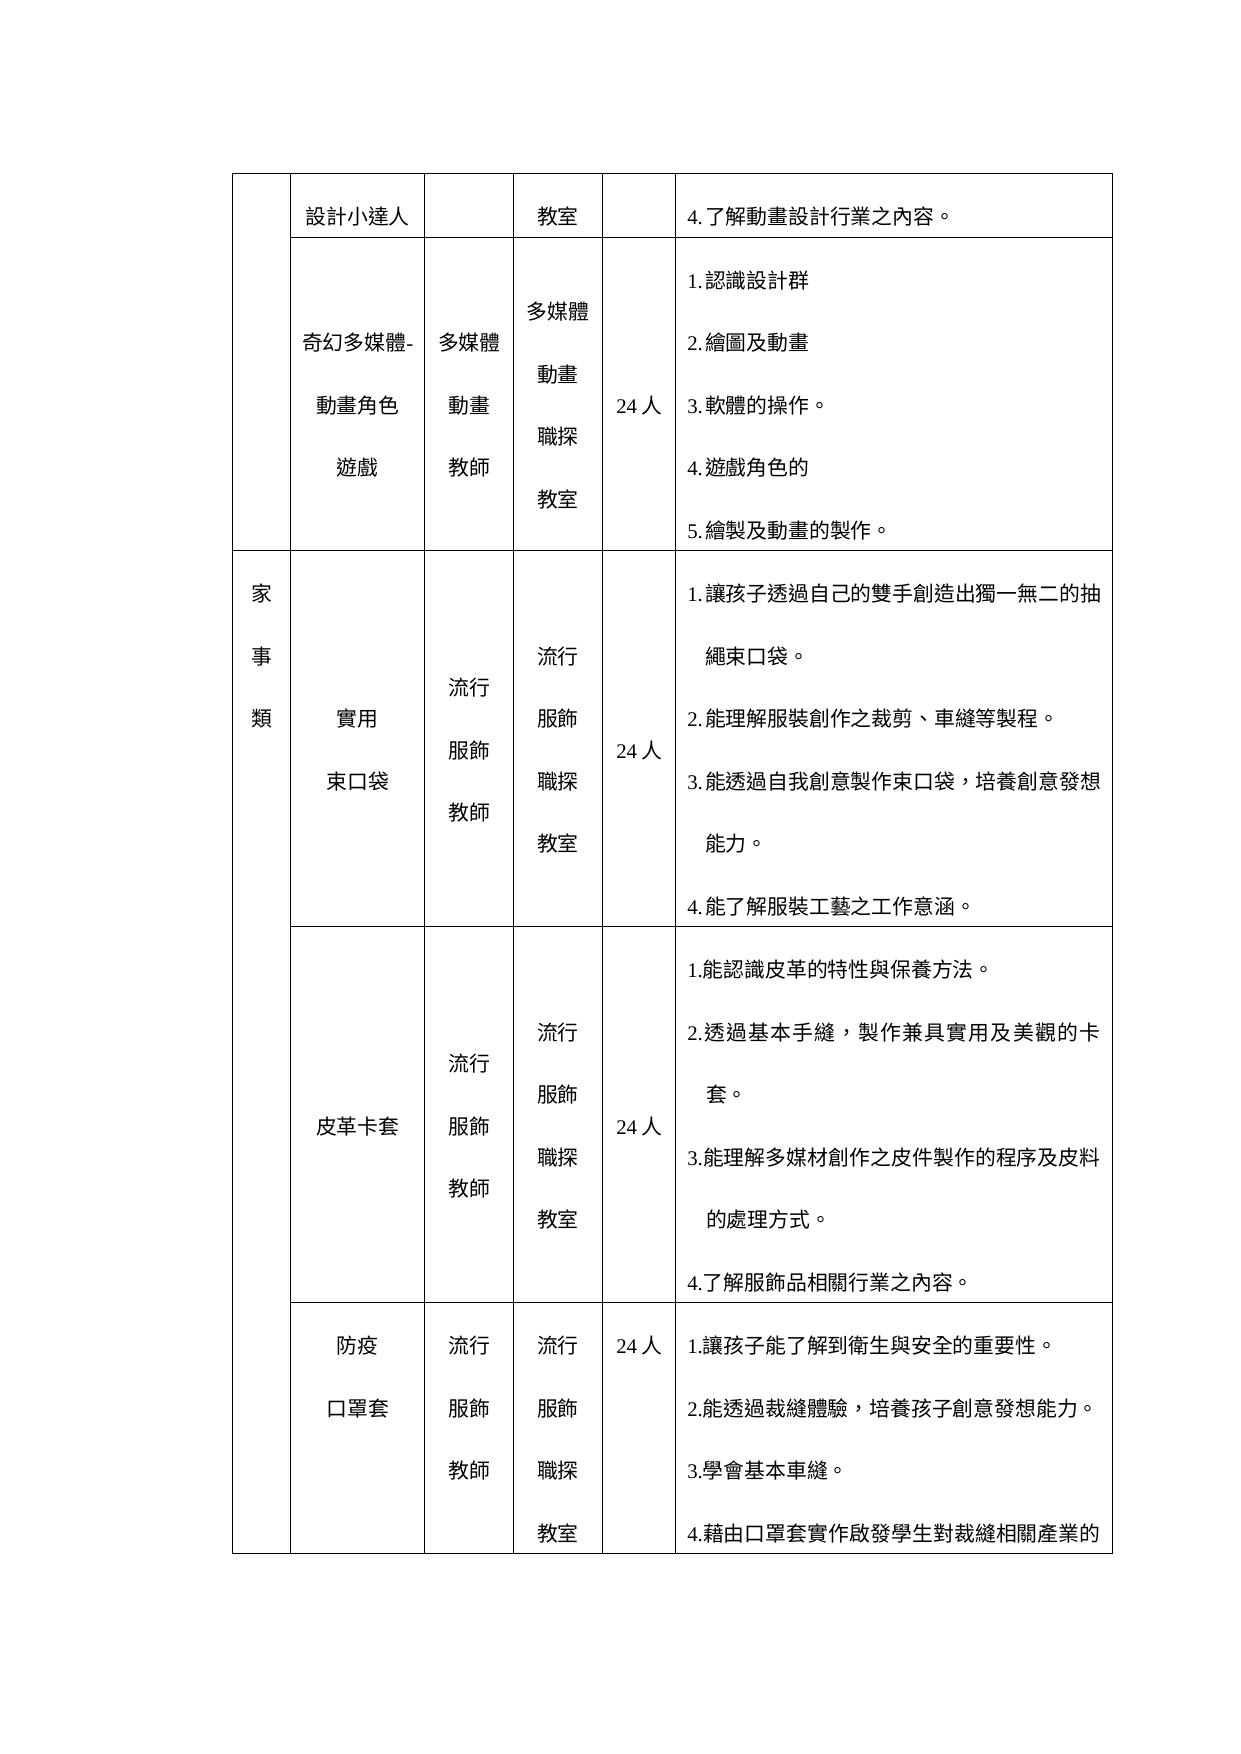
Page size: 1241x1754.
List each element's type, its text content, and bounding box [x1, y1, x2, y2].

table_cell 認識設計群 繪圖及動畫 軟體的操作。 遊戲角色的 繪製及動畫的製作。 [676, 238, 1112, 550]
table_cell 24人 [603, 551, 675, 926]
table_cell 流行 服飾 職探 教室 [514, 927, 602, 1302]
table_cell 24人 [603, 1303, 675, 1553]
table_cell 流行 服飾 職探 教室 [514, 1303, 602, 1553]
table_cell 教室 [514, 174, 602, 237]
table_cell 家事類 [233, 551, 290, 1553]
table_cell 設計小達人 [291, 174, 424, 237]
table_cell 奇幻多媒體-動畫角色 遊戲 [291, 238, 424, 550]
table_cell 流行 服飾 教師 [425, 1303, 513, 1553]
table_cell 認識設計群及藝術群 學會簡易平面繪圖、電腦繪圖的技法操作。 樂於創作遊戲角色的繪製及動畫角色設計。 了解動畫設計行業之內容。 [676, 174, 1112, 237]
table_cell 1.能認識皮革的特性與保養方法。 2.透過基本手縫，製作兼具實用及美觀的卡套。 3.能理解多媒材創作之皮件製作的程序及皮料的處理方式。 4.了解服飾品相關行業之內容。 [676, 927, 1112, 1302]
table_cell 24人 [603, 927, 675, 1302]
table_cell 流行 服飾 教師 [425, 551, 513, 926]
table_cell 皮革卡套 [291, 927, 424, 1302]
table_cell [233, 174, 290, 550]
table_cell 1.讓孩子能了解到衛生與安全的重要性。 2.能透過裁縫體驗，培養孩子創意發想能力。 3.學會基本車縫。 4.藉由口罩套實作啟發學生對裁縫相關產業的 [676, 1303, 1112, 1553]
table_cell 實用 束口袋 [291, 551, 424, 926]
table_cell 流行 服飾 教師 [425, 927, 513, 1302]
table_cell 24人 [603, 238, 675, 550]
table_cell [425, 174, 513, 237]
table_cell [603, 174, 675, 237]
table_cell 讓孩子透過自己的雙手創造出獨一無二的抽繩束口袋。 能理解服裝創作之裁剪、車縫等製程。 能透過自我創意製作束口袋，培養創意發想能力。 能了解服裝工藝之工作意涵。 [676, 551, 1112, 926]
table_cell 多媒體 動畫 教師 [425, 238, 513, 550]
table_cell 多媒體 動畫 職探 教室 [514, 238, 602, 550]
table_cell 流行 服飾 職探 教室 [514, 551, 602, 926]
table_cell 防疫 口罩套 [291, 1303, 424, 1553]
